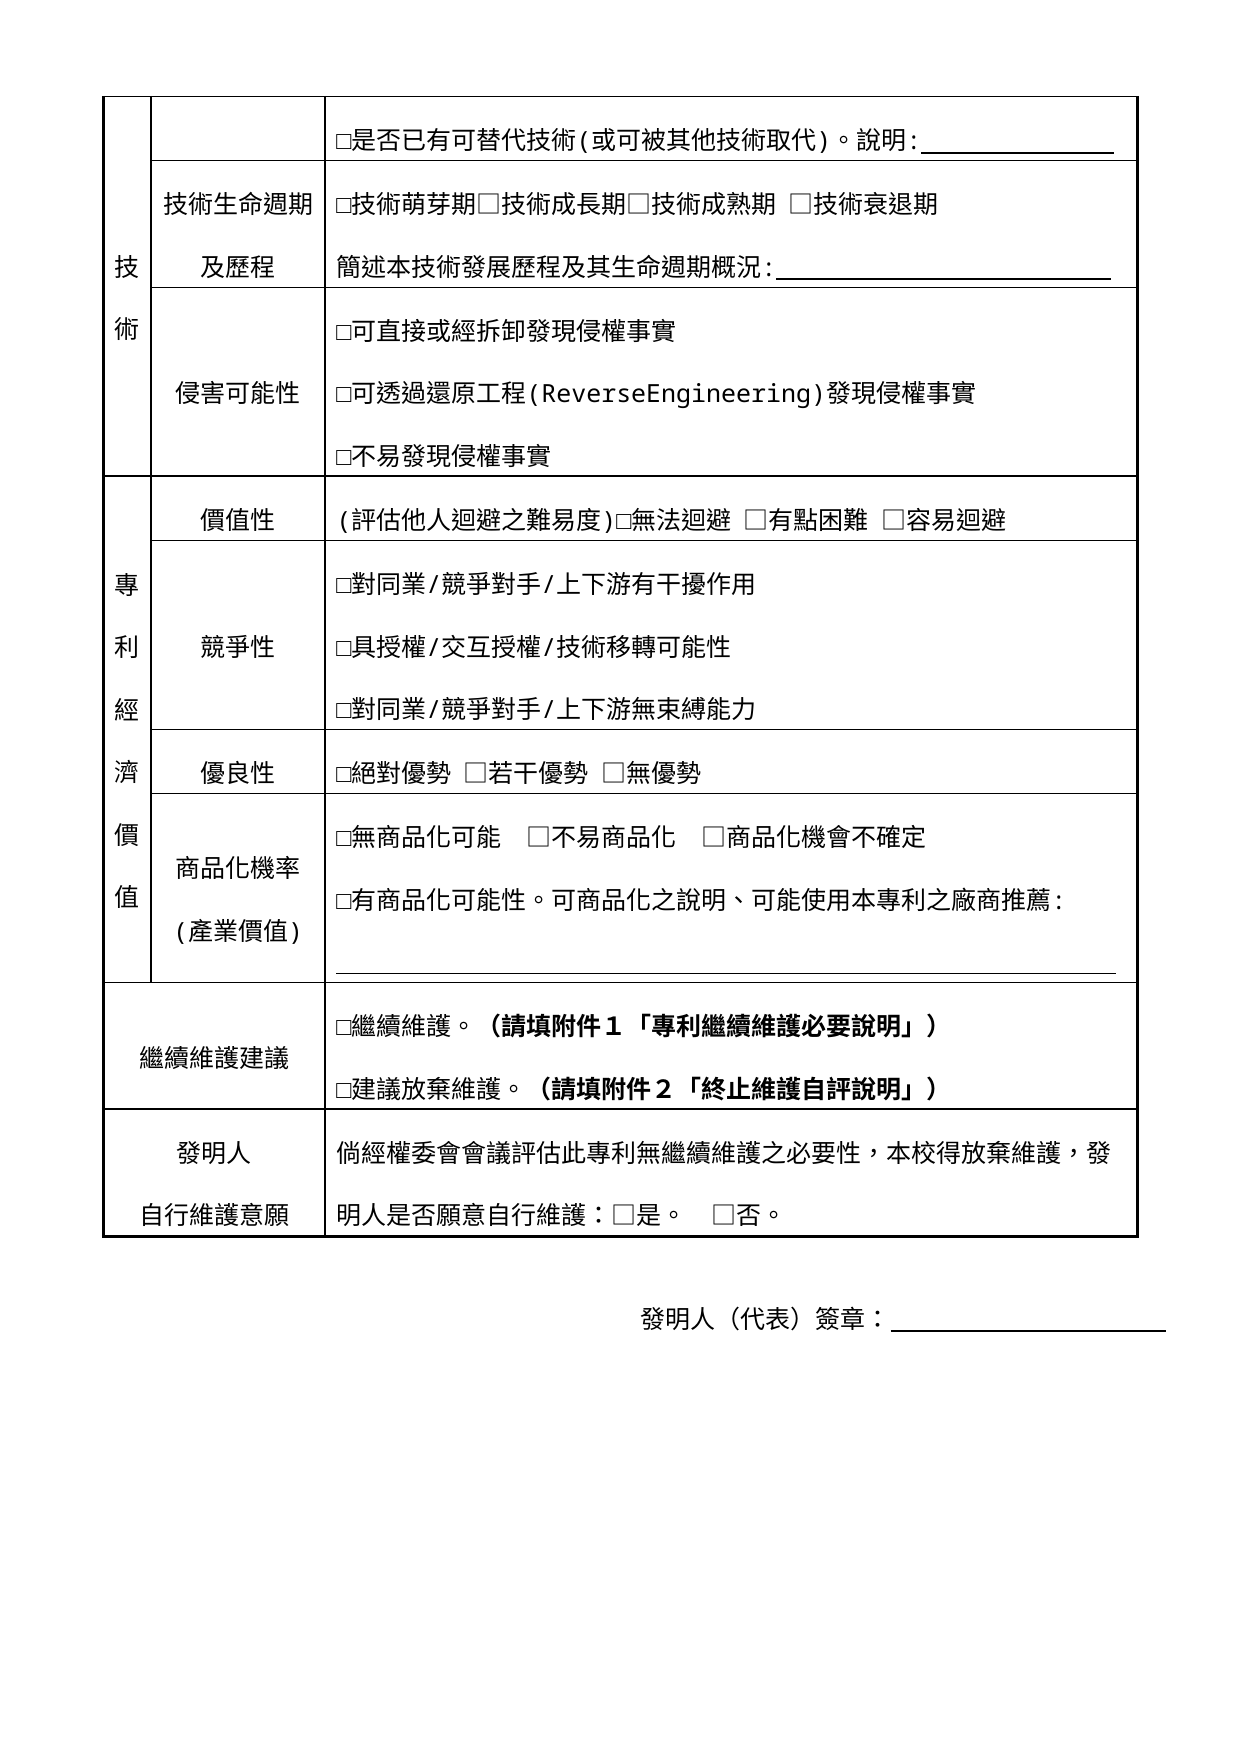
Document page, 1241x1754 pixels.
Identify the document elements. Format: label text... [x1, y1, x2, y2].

table_cell □無商品化可能 □不易商品化 □商品化機會不確定 □有商品化可能性。可商品化之說明、可能使用本專利之廠商推薦: [326, 794, 1136, 982]
table_cell 競爭性 [152, 541, 324, 728]
table_cell □是否已有可替代技術(或可被其他技術取代)。說明: [326, 97, 1136, 160]
table_cell □繼續維護。（請填附件１「專利繼續維護必要說明」） □建議放棄維護。（請填附件２「終止維護自評說明」） [326, 983, 1136, 1108]
table_cell [152, 97, 324, 160]
table_cell 技術 [105, 97, 150, 475]
table_cell 繼續維護建議 [105, 983, 324, 1108]
table_cell 倘經權委會會議評估此專利無繼續維護之必要性，本校得放棄維護，發明人是否願意自行維護：□是。 □否。 [326, 1110, 1136, 1235]
table_cell □對同業/競爭對手/上下游有干擾作用 □具授權/交互授權/技術移轉可能性 □對同業/競爭對手/上下游無束縛能力 [326, 541, 1136, 728]
table_cell □可直接或經拆卸發現侵權事實 □可透過還原工程(ReverseEngineering)發現侵權事實 □不易發現侵權事實 [326, 288, 1136, 475]
text 發明人（代表）簽章： [75, 1276, 1165, 1338]
table_cell 價值性 [152, 477, 324, 539]
table_cell 發明人 自行維護意願 [105, 1110, 324, 1235]
table_cell □技術萌芽期□技術成長期□技術成熟期 □技術衰退期 簡述本技術發展歷程及其生命週期概況: [326, 161, 1136, 286]
table_cell 優良性 [152, 730, 324, 793]
table_cell □絕對優勢 □若干優勢 □無優勢 [326, 730, 1136, 793]
table_cell 侵害可能性 [152, 288, 324, 475]
table_cell (評估他人迴避之難易度)□無法迴避 □有點困難 □容易迴避 [326, 477, 1136, 539]
table_cell 技術生命週期及歷程 [152, 161, 324, 286]
table_cell 商品化機率 (產業價值) [152, 794, 324, 982]
table_cell 專利經濟價值 [105, 477, 150, 982]
